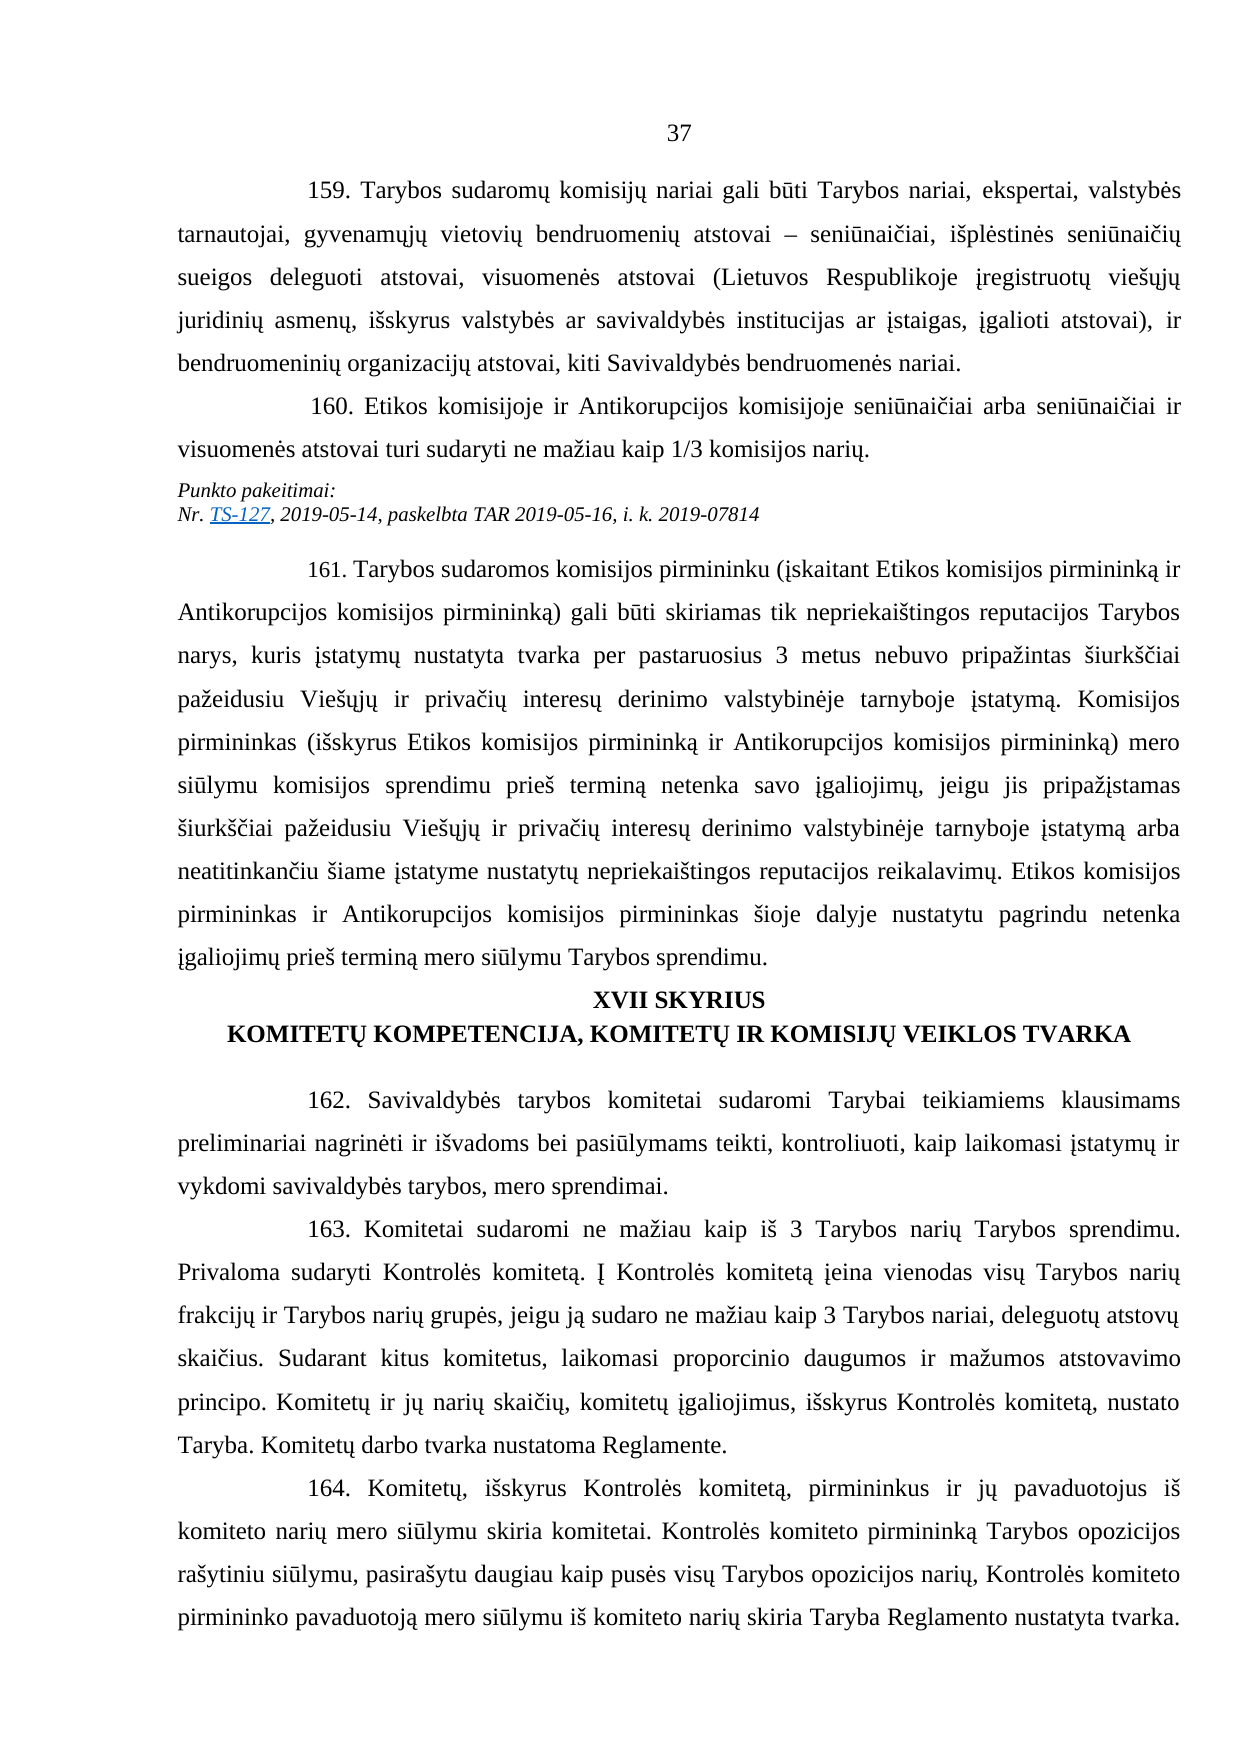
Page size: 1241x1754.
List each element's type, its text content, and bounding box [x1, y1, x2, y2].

text 163. Komitetai sudaromi ne mažiau kaip iš 3 Tarybos narių Tarybos sprendimu. Privaloma sudaryti Kontrolės komitetą. Į Kontrolės komitetą įeina vienodas visų Tarybos narių frakcijų ir Tarybos narių grupės, jeigu ją sudaro ne mažiau kaip 3 Tarybos nariai, deleguotų atstovų skaičius. Sudarant kitus komitetus, laikomasi proporcinio daugumos ir mažumos atstovavimo principo. Komitetų ir jų narių skaičių, komitetų įgaliojimus, išskyrus Kontrolės komitetą, nustato Taryba. Komitetų darbo tvarka nustatoma Reglamente. [177, 1214, 1181, 1458]
text 162. Savivaldybės tarybos komitetai sudaromi Tarybai teikiamiems klausimams preliminariai nagrinėti ir išvadoms bei pasiūlymams teikti, kontroliuoti, kaip laikomasi įstatymų ir vykdomi savivaldybės tarybos, mero sprendimai. [177, 1085, 1181, 1200]
text 164. Komitetų, išskyrus Kontrolės komitetą, pirmininkus ir jų pavaduotojus iš komiteto narių mero siūlymu skiria komitetai. Kontrolės komiteto pirmininką Tarybos opozicijos rašytiniu siūlymu, pasirašytu daugiau kaip pusės visų Tarybos opozicijos narių, Kontrolės komiteto pirmininko pavaduotoją mero siūlymu iš komiteto narių skiria Taryba Reglamento nustatyta tvarka. [177, 1473, 1181, 1631]
text Punkto pakeitimai: [177, 477, 1181, 502]
text 159. Tarybos sudaromų komisijų nariai gali būti Tarybos nariai, ekspertai, valstybės tarnautojai, gyvenamųjų vietovių bendruomenių atstovai – seniūnaičiai, išplėstinės seniūnaičių sueigos deleguoti atstovai, visuomenės atstovai (Lietuvos Respublikoje įregistruotų viešųjų juridinių asmenų, išskyrus valstybės ar savivaldybės institucijas ar įstaigas, įgalioti atstovai), ir bendruomeninių organizacijų atstovai, kiti Savivaldybės bendruomenės nariai. [177, 176, 1181, 377]
text Nr. TS-127, 2019-05-14, paskelbta TAR 2019-05-16, i. k. 2019-07814 [177, 502, 1181, 526]
text 161. Tarybos sudaromos komisijos pirmininku (įskaitant Etikos komisijos pirmininką ir Antikorupcijos komisijos pirmininką) gali būti skiriamas tik nepriekaištingos reputacijos Tarybos narys, kuris įstatymų nustatyta tvarka per pastaruosius 3 metus nebuvo pripažintas šiurkščiai pažeidusiu Viešųjų ir privačių interesų derinimo valstybinėje tarnyboje įstatymą. Komisijos pirmininkas (išskyrus Etikos komisijos pirmininką ir Antikorupcijos komisijos pirmininką) mero siūlymu komisijos sprendimu prieš terminą netenka savo įgaliojimų, jeigu jis pripažįstamas šiurkščiai pažeidusiu Viešųjų ir privačių interesų derinimo valstybinėje tarnyboje įstatymą arba neatitinkančiu šiame įstatyme nustatytų nepriekaištingos reputacijos reikalavimų. Etikos komisijos pirmininkas ir Antikorupcijos komisijos pirmininkas šioje dalyje nustatytu pagrindu netenka įgaliojimų prieš terminą mero siūlymu Tarybos sprendimu. [177, 554, 1181, 971]
text 160. Etikos komisijoje ir Antikorupcijos komisijoje seniūnaičiai arba seniūnaičiai ir visuomenės atstovai turi sudaryti ne mažiau kaip 1/3 komisijos narių. [177, 391, 1181, 463]
text KOMITETŲ KOMPETENCIJA, KOMITETŲ IR KOMISIJŲ VEIKLOS TVARKA [177, 1019, 1181, 1047]
text XVII SKYRIUS [177, 986, 1181, 1014]
